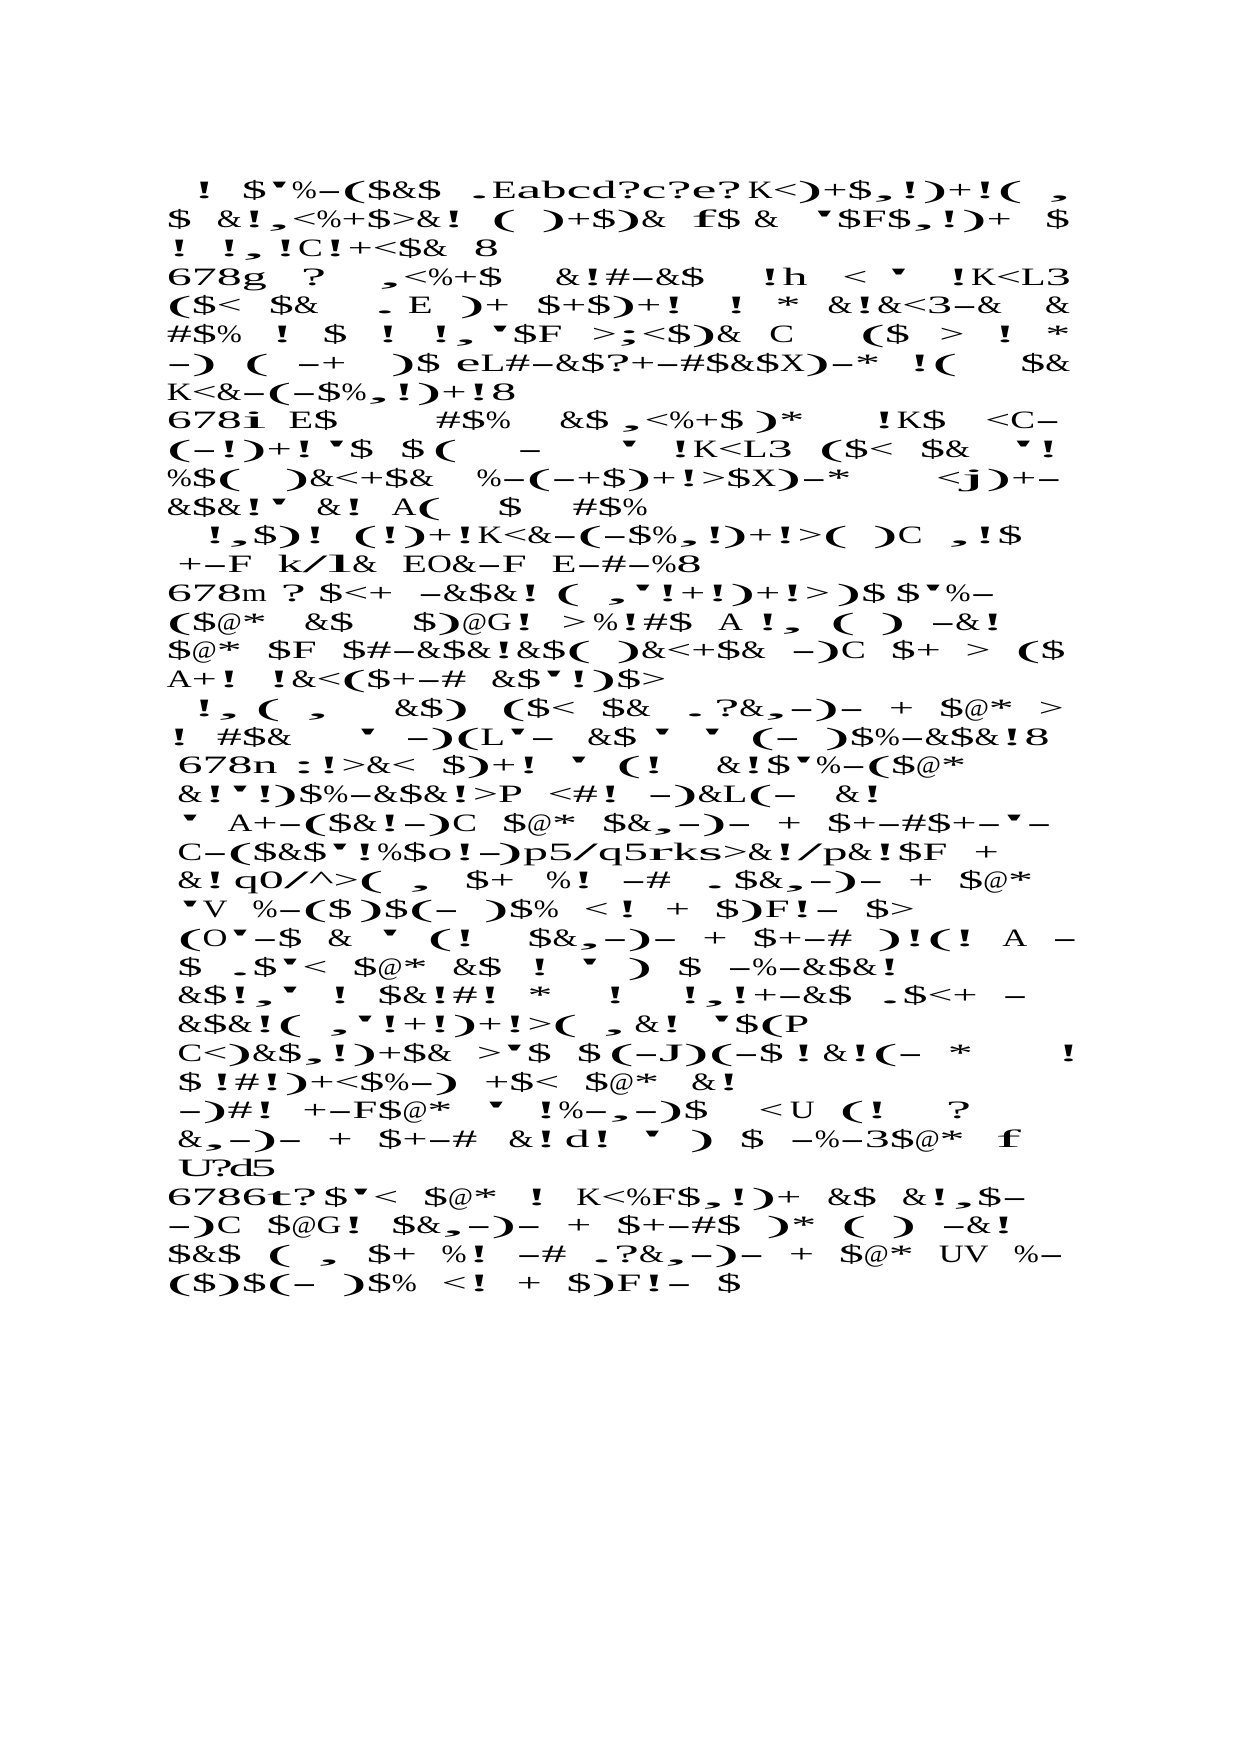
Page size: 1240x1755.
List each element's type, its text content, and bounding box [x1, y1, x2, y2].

text 6786t? $'< $@* ! K<%F$,!)+ &$ &!,$- -)C $@G! $&,-)- + $+-#$ )* ( ) -&! $&$ ( , $+ %! -# .?&,-)- + $@* UV %-($)$(- )$% <! + $)F!- $ [167, 1182, 1074, 1297]
text !, ( , &$) ($< $& . ?&,-)- + $@* > ! #$& ' -)(L'- &$ ' ' (- )$%-&$&!8 [167, 693, 1081, 750]
text ' A+-($&!-)C $@* $&,-)- + $+-#$+-'-C-($&$'!%$o!-)p5/q5rks>&!/p&!$F + [177, 808, 1094, 865]
text C<)&$,!)+$& >'$ $ (-J)(-$ ! &!(- * ! $ !#!)+<$%-) +$< $@* &! [177, 1038, 1094, 1095]
text (O'-$ & ' (! $&,-)- + $+-# )!(! A -$ .$'< $@* &$ ! ' ) $ -%-&$&! [177, 923, 1094, 980]
text 678i E$ #$% &$ ,<%+$ )* !K$ <C-(-!)+! '$ $ ( - ' !K<L3 ($< $& '!%$( )&<+$& %-(-+$)+!>$X)-* <j)+-&$&!' &! A( $ #$% [167, 405, 1065, 520]
text ! $'%-($&$ .Eabcd?c?e? K<)+$,!)+!( , $ &!,<%+$>&! ( )+$)& f$ & '$F$,!)+ $ ! !, !C!+<$& 8 [167, 175, 1081, 262]
text -)#! +-F$@* ' !%-,-)$ < U (! ?&,-)- + $+-# &! d! ' ) $ -%-3$@* f U?d5 [177, 1095, 1094, 1182]
text &! q0/^>( , $+ %! -# . $&,-)- + $@* 'V %-($ )$(- )$% < ! + $)F!- $> [177, 865, 1094, 923]
text 678m ? $<+ -&$&! ( ,'!+!)+!> )$ $'%-($@* &$ $)@G! > %!#$ A !, ( ) -&! $@* $F $#-&$&!&$( )&<+$& -)C $+ > ($ A+! !&<($+-# &$'!)$> [167, 578, 1081, 693]
text 678g ? ,<%+$ &!#-&$ !h < ' !K<L3 ($< $& . E )+ $+$)+! ! * &!&<3-& & #$% ! $ ! !, '$F >;<$)& C ($ > ! * -) ( -+ )$ eL#-&$?+-#$&$X)-* !( $& K<&-(-$%,!)+!8 [167, 262, 1075, 405]
text &$!,' ! $&!#! * ! !,!+-&$ .$<+ -&$&!( ,'!+!)+!>( , &! '$(P [177, 980, 1094, 1038]
text 678n :!>&< $)+! ' (! &!$'%-($@* &!'!)$%-&$&!>P <#! -)&L(- &! [177, 750, 1094, 808]
text !,$)! (!)+!K<&-(-$%,!)+!>( )C ,!$ +-F k/l& EO&-F E-#-%8 [177, 520, 1094, 578]
